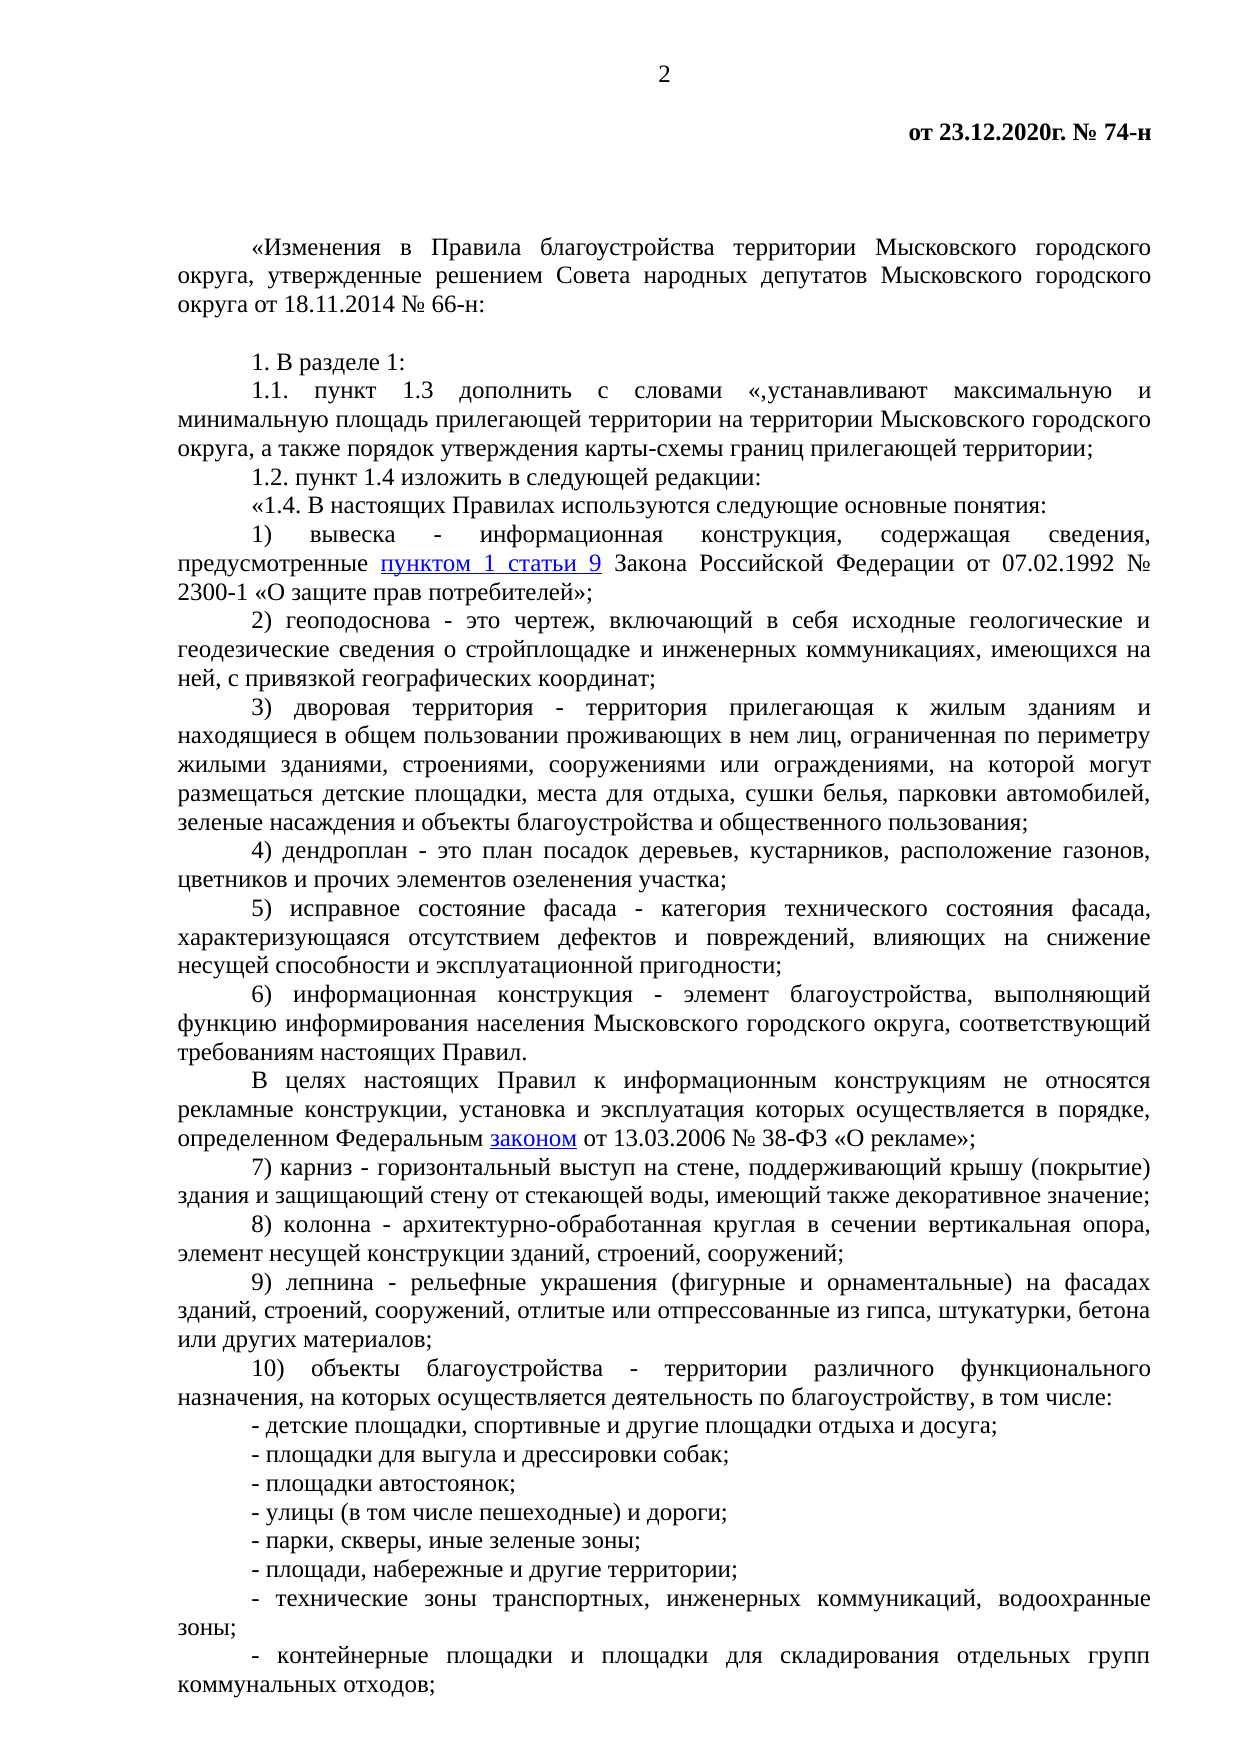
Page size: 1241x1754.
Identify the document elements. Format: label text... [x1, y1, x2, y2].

text - парки, скверы, иные зеленые зоны; [177, 1525, 1152, 1554]
text 1.1. пункт 1.3 дополнить с словами «,устанавливают максимальную и минимальную площадь прилегающей территории на территории Мысковского городского округа, а также порядок утверждения карты-схемы границ прилегающей территории; [177, 375, 1152, 462]
text - площади, набережные и другие территории; [177, 1554, 1152, 1583]
text 8) колонна - архитектурно-обработанная круглая в сечении вертикальная опора, элемент несущей конструкции зданий, строений, сооружений; [177, 1209, 1152, 1267]
text В целях настоящих Правил к информационным конструкциям не относятся рекламные конструкции, установка и эксплуатация которых осуществляется в порядке, определенном Федеральным законом от 13.03.2006 № 38-ФЗ «О рекламе»; [177, 1065, 1152, 1152]
text 9) лепнина - рельефные украшения (фигурные и орнаментальные) на фасадах зданий, строений, сооружений, отлитые или отпрессованные из гипса, штукатурки, бетона или других материалов; [177, 1267, 1152, 1353]
text 10) объекты благоустройства - территории различного функционального назначения, на которых осуществляется деятельность по благоустройству, в том числе: [177, 1353, 1152, 1410]
text 1. В разделе 1: [177, 347, 1152, 375]
text 1.2. пункт 1.4 изложить в следующей редакции: [177, 462, 1152, 490]
text от 23.12.2020г. № 74-н [591, 117, 1152, 145]
text 6) информационная конструкция - элемент благоустройства, выполняющий функцию информирования населения Мысковского городского округа, соответствующий требованиям настоящих Правил. [177, 979, 1152, 1065]
text «Изменения в Правила благоустройства территории Мысковского городского округа, утвержденные решением Совета народных депутатов Мысковского городского округа от 18.11.2014 № 66-н: [177, 232, 1152, 318]
text - площадки для выгула и дрессировки собак; [177, 1439, 1152, 1468]
text - площадки автостоянок; [177, 1468, 1152, 1497]
text 7) карниз - горизонтальный выступ на стене, поддерживающий крышу (покрытие) здания и защищающий стену от стекающей воды, имеющий также декоративное значение; [177, 1152, 1152, 1209]
text 5) исправное состояние фасада - категория технического состояния фасада, характеризующаяся отсутствием дефектов и повреждений, влияющих на снижение несущей способности и эксплуатационной пригодности; [177, 893, 1152, 979]
text 1) вывеска - информационная конструкция, содержащая сведения, предусмотренные пунктом 1 статьи 9 Закона Российской Федерации от 07.02.1992 № 2300-1 «О защите прав потребителей»; [177, 519, 1152, 605]
text - технические зоны транспортных, инженерных коммуникаций, водоохранные зоны; [177, 1583, 1152, 1640]
text 4) дендроплан - это план посадок деревьев, кустарников, расположение газонов, цветников и прочих элементов озеленения участка; [177, 835, 1152, 893]
text - контейнерные площадки и площадки для складирования отдельных групп коммунальных отходов; [177, 1640, 1152, 1698]
text «1.4. В настоящих Правилах используются следующие основные понятия: [177, 490, 1152, 519]
text 2) геоподоснова - это чертеж, включающий в себя исходные геологические и геодезические сведения о стройплощадке и инженерных коммуникациях, имеющихся на ней, с привязкой географических координат; [177, 605, 1152, 692]
text - улицы (в том числе пешеходные) и дороги; [177, 1497, 1152, 1525]
text 3) дворовая территория - территория прилегающая к жилым зданиям и находящиеся в общем пользовании проживающих в нем лиц, ограниченная по периметру жилыми зданиями, строениями, сооружениями или ограждениями, на которой могут размещаться детские площадки, места для отдыха, сушки белья, парковки автомобилей, зеленые насаждения и объекты благоустройства и общественного пользования; [177, 692, 1152, 835]
text - детские площадки, спортивные и другие площадки отдыха и досуга; [177, 1410, 1152, 1439]
